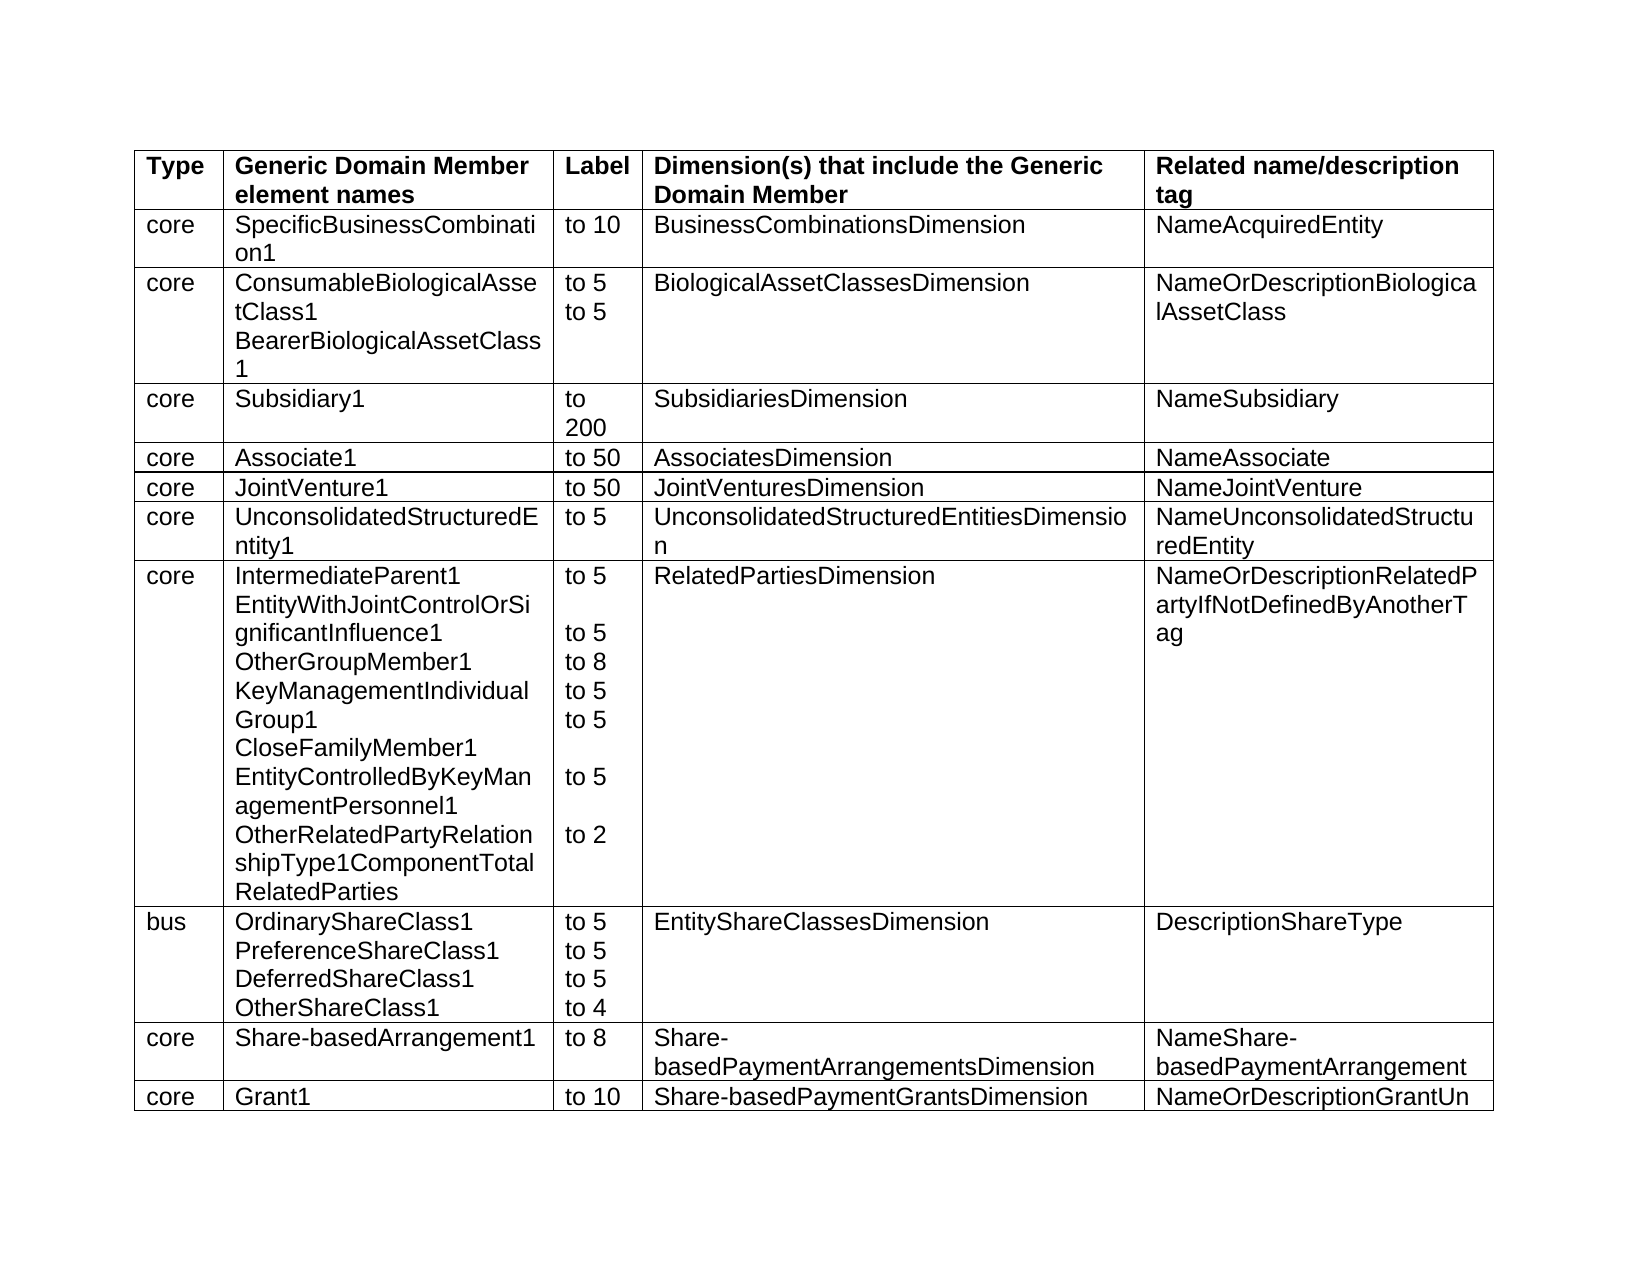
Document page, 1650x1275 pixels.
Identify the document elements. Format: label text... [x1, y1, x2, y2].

table_cell UnconsolidatedStructuredEntity1 [224, 502, 553, 560]
table_cell core [135, 443, 223, 471]
table_cell IntermediateParent1 EntityWithJointControlOrSignificantInfluence1 OtherGroupMember1 KeyManagementIndividualGroup1 CloseFamilyMember1 EntityControlledByKeyManagementPersonnel1 OtherRelatedPartyRelationshipType1ComponentTotalRelatedParties [224, 561, 553, 906]
table_header Label [554, 151, 642, 208]
table_cell core [135, 210, 223, 267]
table_cell JointVenturesDimension [643, 473, 1144, 501]
table_cell to 5 to 5 to 8 to 5 to 5 to 5 to 2 [554, 561, 642, 906]
table_cell AssociatesDimension [643, 443, 1144, 471]
table_cell Subsidiary1 [224, 384, 553, 442]
table_cell NameOrDescriptionGrantUn [1145, 1081, 1493, 1110]
table_cell to 5 to 5 [554, 268, 642, 383]
table_cell SpecificBusinessCombination1 [224, 210, 553, 267]
table_cell core [135, 384, 223, 442]
table_cell NameUnconsolidatedStructuredEntity [1145, 502, 1493, 560]
table_cell to 10 [554, 210, 642, 267]
table_cell BiologicalAssetClassesDimension [643, 268, 1144, 383]
table_header Related name/description tag [1145, 151, 1493, 208]
table_cell core [135, 502, 223, 560]
table_cell NameShare-basedPaymentArrangement [1145, 1023, 1493, 1080]
table_cell core [135, 268, 223, 383]
table_cell to 5 [554, 502, 642, 560]
table_cell ConsumableBiologicalAssetClass1 BearerBiologicalAssetClass1 [224, 268, 553, 383]
table_cell to 50 [554, 473, 642, 501]
table_cell NameOrDescriptionBiologicalAssetClass [1145, 268, 1493, 383]
table_cell core [135, 1023, 223, 1080]
table_cell NameSubsidiary [1145, 384, 1493, 442]
table_cell Grant1 [224, 1081, 553, 1110]
table_cell NameAssociate [1145, 443, 1493, 471]
table_cell SubsidiariesDimension [643, 384, 1144, 442]
table_header Generic Domain Member element names [224, 151, 553, 208]
table_header Dimension(s) that include the Generic Domain Member [643, 151, 1144, 208]
table_cell bus [135, 907, 223, 1022]
table_cell UnconsolidatedStructuredEntitiesDimension [643, 502, 1144, 560]
table_cell Share-basedArrangement1 [224, 1023, 553, 1080]
table_cell JointVenture1 [224, 473, 553, 501]
table_cell Associate1 [224, 443, 553, 471]
table_cell EntityShareClassesDimension [643, 907, 1144, 1022]
table_header Type [135, 151, 223, 208]
table_cell core [135, 473, 223, 501]
table_cell OrdinaryShareClass1 PreferenceShareClass1 DeferredShareClass1 OtherShareClass1 [224, 907, 553, 1022]
table_cell to 50 [554, 443, 642, 471]
table_cell BusinessCombinationsDimension [643, 210, 1144, 267]
table_cell NameAcquiredEntity [1145, 210, 1493, 267]
table_cell RelatedPartiesDimension [643, 561, 1144, 906]
table_cell DescriptionShareType [1145, 907, 1493, 1022]
table_cell NameOrDescriptionRelatedPartyIfNotDefinedByAnotherTag [1145, 561, 1493, 906]
table_cell core [135, 1081, 223, 1110]
table_cell core [135, 561, 223, 906]
table_cell Share-basedPaymentGrantsDimension [643, 1081, 1144, 1110]
table_cell to 5 to 5 to 5 to 4 [554, 907, 642, 1022]
table_cell Share-basedPaymentArrangementsDimension [643, 1023, 1144, 1080]
table_cell to 200 [554, 384, 642, 442]
table_cell to 10 [554, 1081, 642, 1110]
table_cell to 8 [554, 1023, 642, 1080]
table_cell NameJointVenture [1145, 473, 1493, 501]
